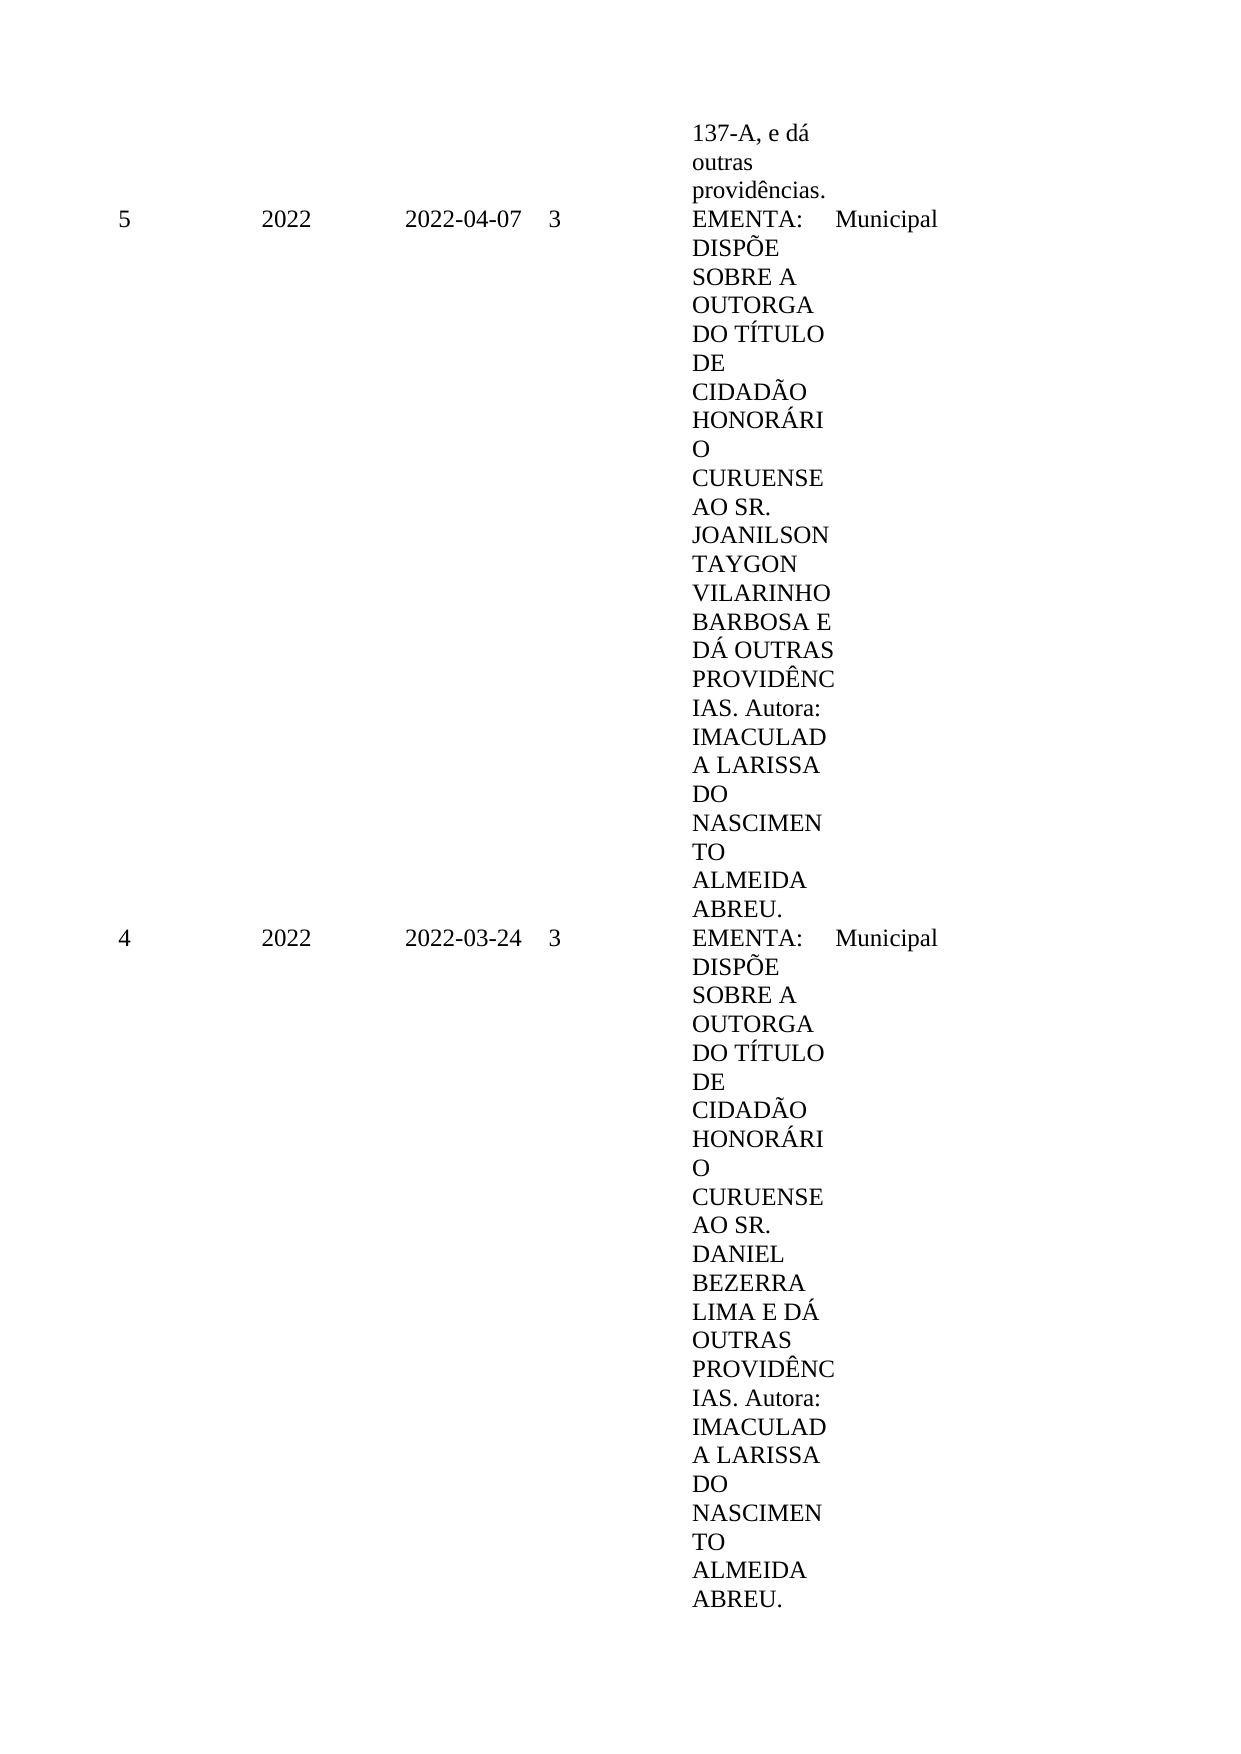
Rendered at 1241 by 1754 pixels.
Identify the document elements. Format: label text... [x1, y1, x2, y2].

table_cell [548, 118, 692, 204]
table_cell 5 [118, 204, 261, 923]
table_cell 137-A, e dá outras providências. [692, 118, 835, 204]
table_cell [118, 118, 261, 204]
table_cell 2022 [261, 204, 405, 923]
table_cell Municipal [835, 204, 979, 923]
table_cell EMENTA: DISPÕE SOBRE A OUTORGA DO TÍTULO DE CIDADÃO HONORÁRIO CURUENSE AO SR. JOANILSON TAYGON VILARINHO BARBOSA E DÁ OUTRAS PROVIDÊNCIAS. Autora: IMACULADA LARISSA DO NASCIMENTO ALMEIDA ABREU. [692, 204, 835, 923]
table_cell [979, 118, 1122, 204]
table_cell 3 [548, 204, 692, 923]
table_cell [979, 204, 1122, 923]
table_cell [835, 118, 979, 204]
table_cell 3 [548, 923, 692, 1613]
table_cell Municipal [835, 923, 979, 1613]
table_cell 2022-04-07 [405, 204, 548, 923]
table_cell 2022 [261, 923, 405, 1613]
table_cell 4 [118, 923, 261, 1613]
table_cell EMENTA: DISPÕE SOBRE A OUTORGA DO TÍTULO DE CIDADÃO HONORÁRIO CURUENSE AO SR. DANIEL BEZERRA LIMA E DÁ OUTRAS PROVIDÊNCIAS. Autora: IMACULADA LARISSA DO NASCIMENTO ALMEIDA ABREU. [692, 923, 835, 1613]
table_cell [261, 118, 405, 204]
table_cell [979, 923, 1122, 1613]
table_cell [405, 118, 548, 204]
table_cell 2022-03-24 [405, 923, 548, 1613]
